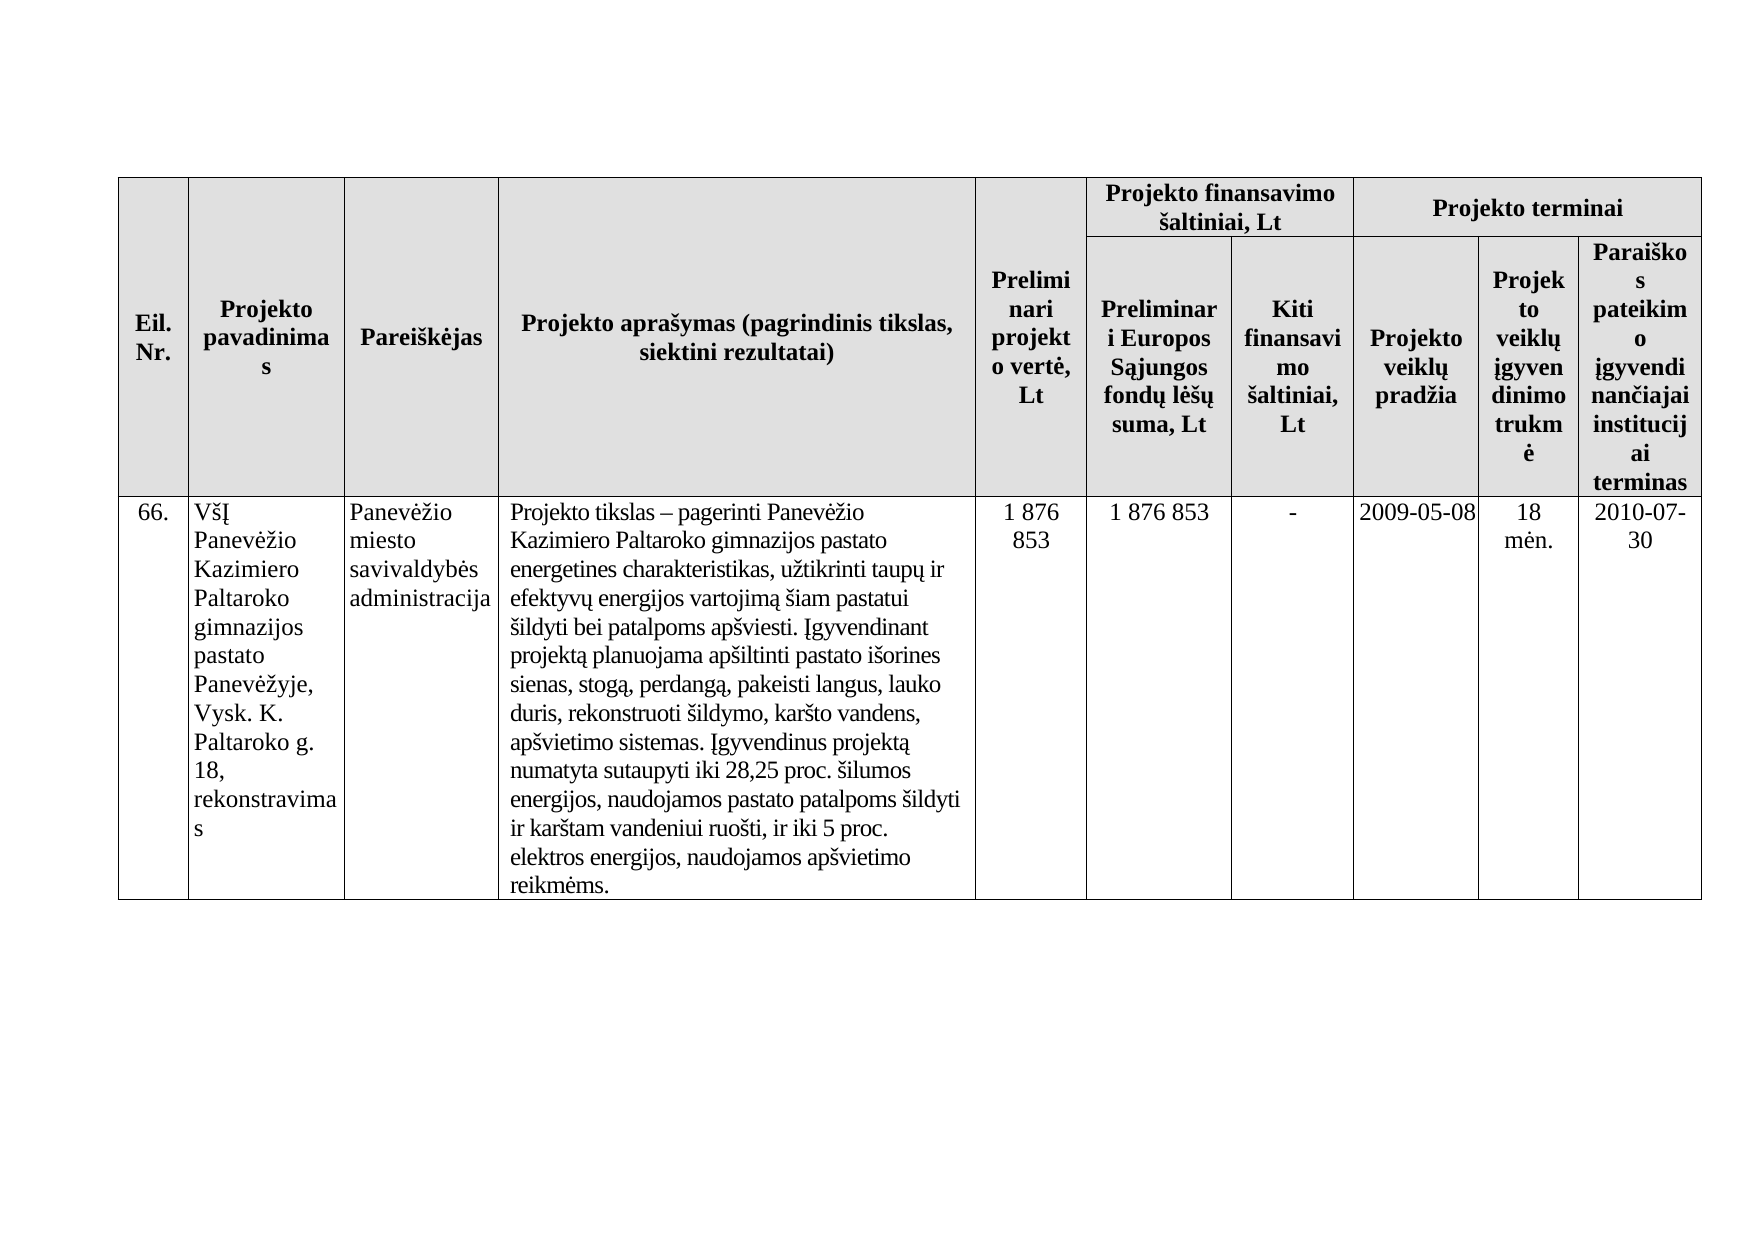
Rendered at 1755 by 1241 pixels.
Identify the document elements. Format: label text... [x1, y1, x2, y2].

table_cell VšĮ Panevėžio Kazimiero Paltaroko gimnazijos pastato Panevėžyje, Vysk. K. Paltaroko g. 18, rekonstravimas [189, 497, 344, 899]
table_cell 1 876 853 [1087, 497, 1231, 899]
table_cell 18 mėn. [1479, 497, 1578, 899]
table_cell Projekto tikslas – pagerinti Panevėžio Kazimiero Paltaroko gimnazijos pastato energetines charakteristikas, užtikrinti taupų ir efektyvų energijos vartojimą šiam pastatui šildyti bei patalpoms apšviesti. Įgyvendinant projektą planuojama apšiltinti pastato išorines sienas, stogą, perdangą, pakeisti langus, lauko duris, rekonstruoti šildymo, karšto vandens, apšvietimo sistemas. Įgyvendinus projektą numatyta sutaupyti iki 28,25 proc. šilumos energijos, naudojamos pastato patalpoms šildyti ir karštam vandeniui ruošti, ir iki 5 proc. elektros energijos, naudojamos apšvietimo reikmėms. [499, 497, 975, 899]
table_header Projekto aprašymas (pagrindinis tikslas, siektini rezultatai) [499, 178, 975, 496]
table_cell 66. [119, 497, 188, 899]
table_cell 2010-07-30 [1579, 497, 1701, 899]
table_header Projekto finansavimo šaltiniai, Lt [1087, 178, 1353, 236]
table_cell Preliminari Europos Sąjungos fondų lėšų suma, Lt [1087, 237, 1231, 496]
table_header Projekto pavadinimas [189, 178, 344, 496]
table_header Eil. Nr. [119, 178, 188, 496]
table_header Projekto terminai [1354, 178, 1701, 236]
table_cell Projekto veiklų įgyvendinimo trukmė [1479, 237, 1578, 496]
table_cell - [1232, 497, 1353, 899]
table_cell Kiti finansavimo šaltiniai, Lt [1232, 237, 1353, 496]
table_header Pareiškėjas [345, 178, 498, 496]
table_cell 1 876 853 [976, 497, 1086, 899]
table_header Preliminari projekto vertė, Lt [976, 178, 1086, 496]
table_cell 2009-05-08 [1354, 497, 1478, 899]
table_cell Panevėžio miesto savivaldybės administracija [345, 497, 498, 899]
table_cell Paraiškos pateikimo įgyvendinančiajai institucijai terminas [1579, 237, 1701, 496]
table_cell Projekto veiklų pradžia [1354, 237, 1478, 496]
